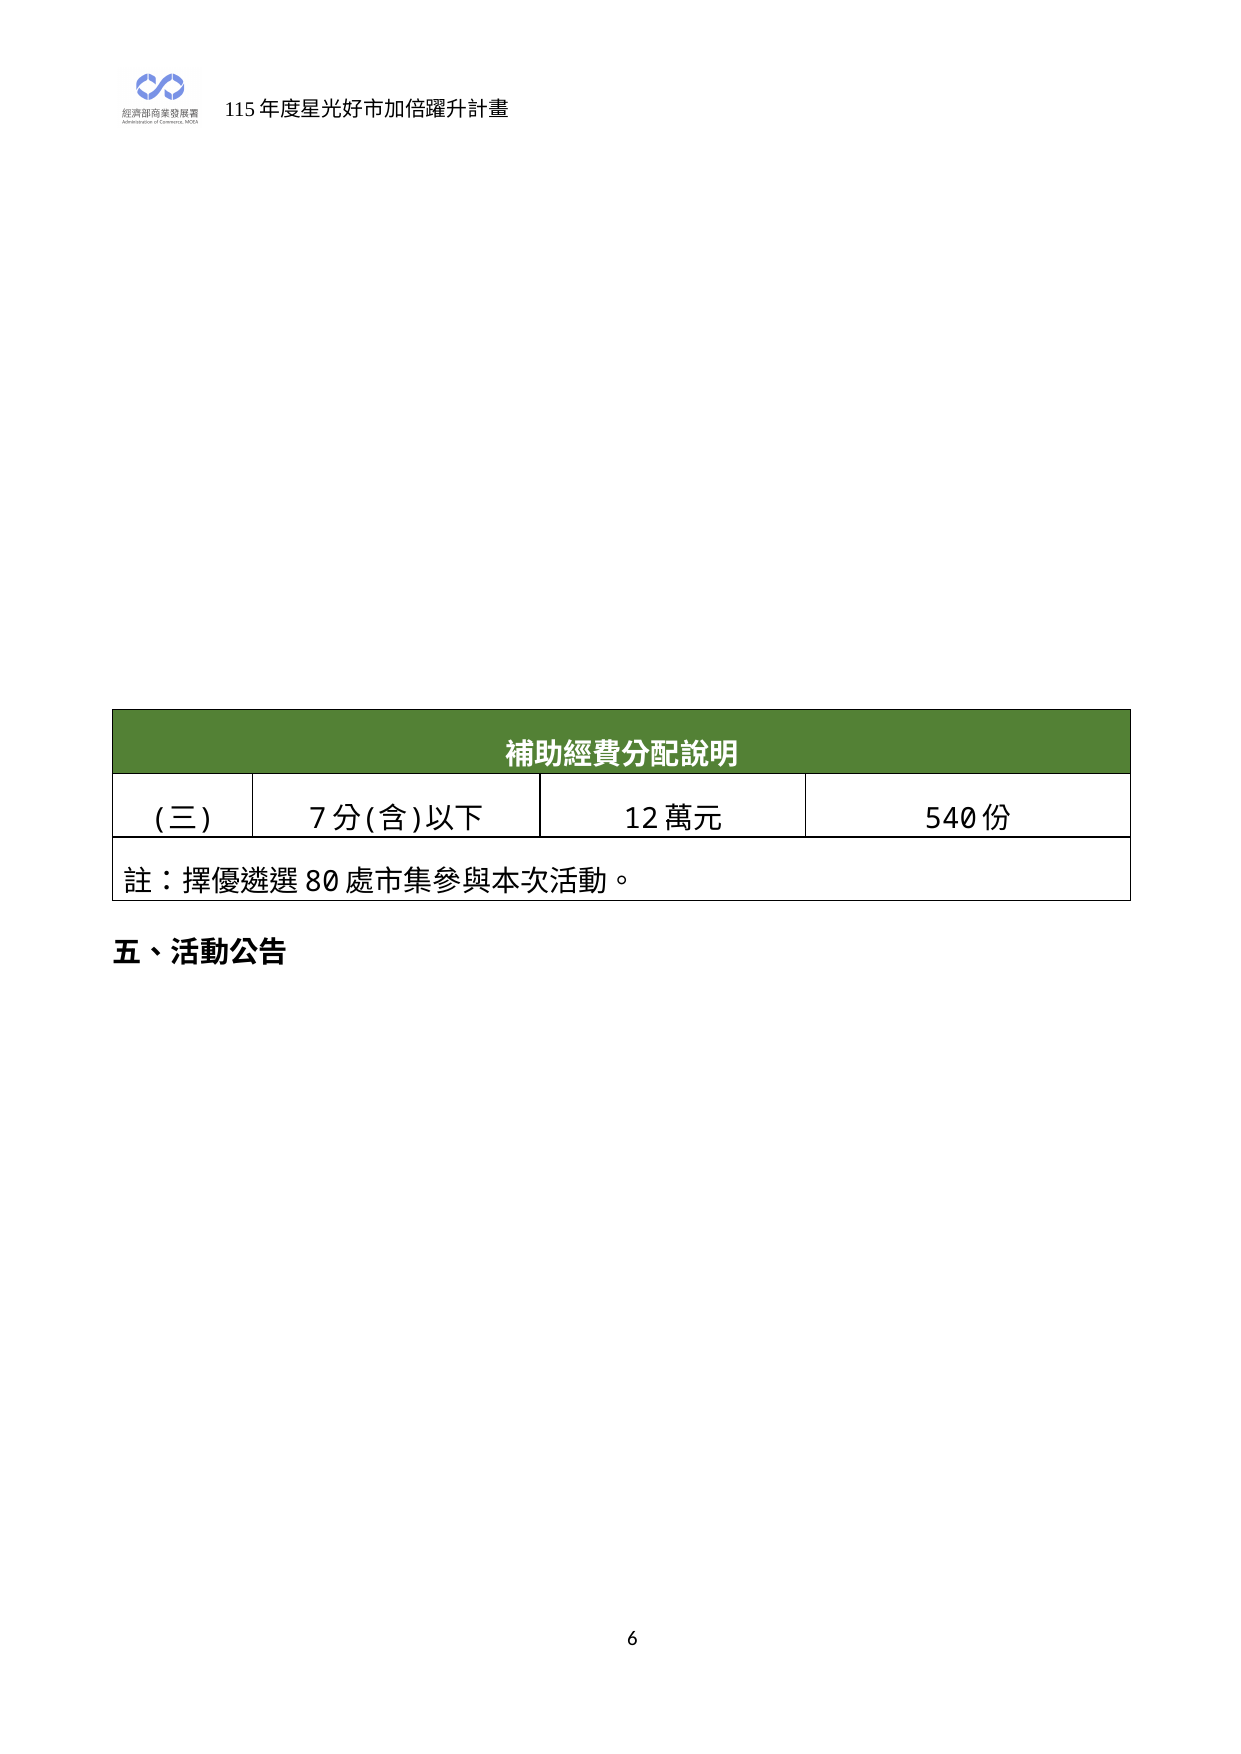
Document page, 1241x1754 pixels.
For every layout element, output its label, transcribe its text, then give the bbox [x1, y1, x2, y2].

table_header 補助經費分配說明 [113, 710, 1130, 773]
table_cell 註：擇優遴選80處市集參與本次活動。 [113, 838, 1130, 900]
table_cell (三) [113, 774, 252, 836]
table_cell 7分(含)以下 [253, 774, 539, 836]
subtitle 五、活動公告 [112, 921, 1152, 973]
table_cell 12萬元 [541, 774, 805, 836]
table_cell 540份 [806, 774, 1130, 836]
